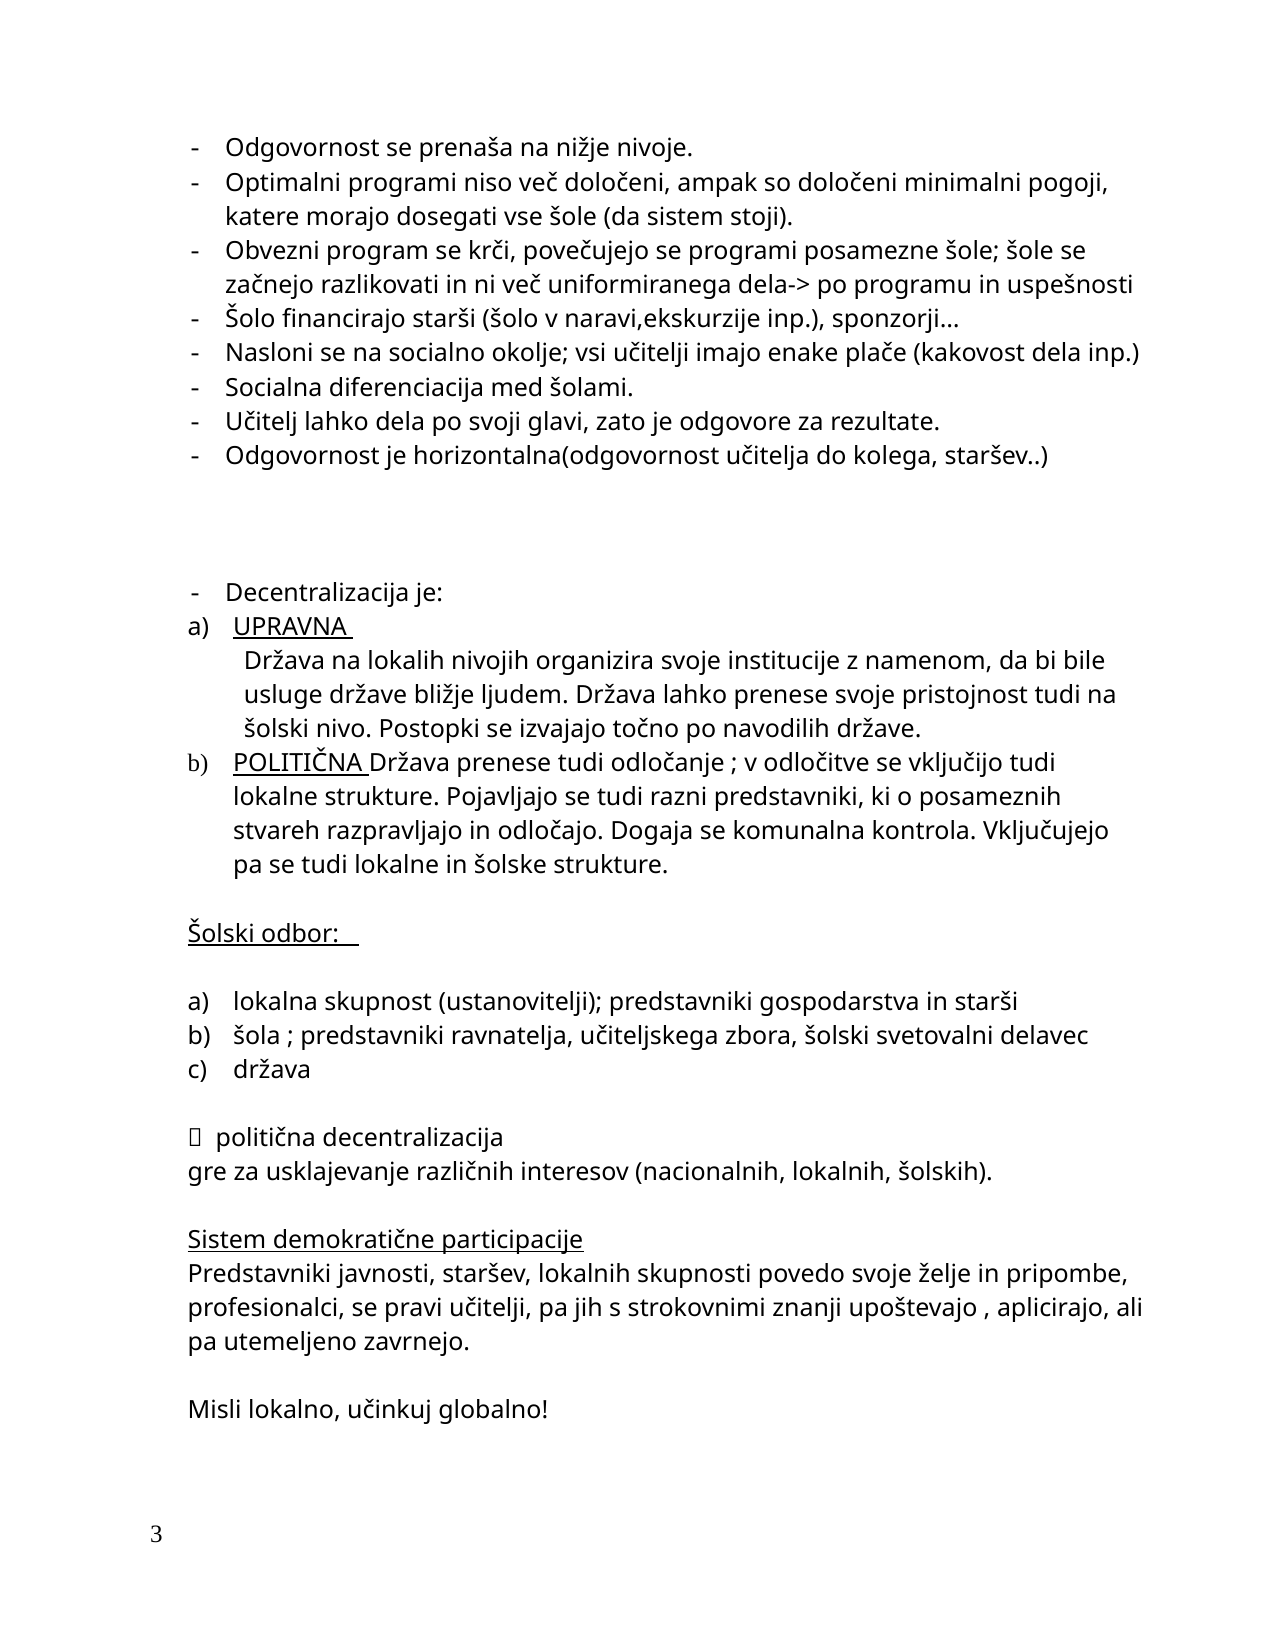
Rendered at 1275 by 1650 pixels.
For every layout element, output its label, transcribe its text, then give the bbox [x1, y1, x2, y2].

list POLITIČNA Država prenese tudi odločanje ; v odločitve se vključijo tudi lokalne strukture. Pojavljajo se tudi razni predstavniki, ki o posameznih stvareh razpravljajo in odločajo. Dogaja se komunalna kontrola. Vključujejo pa se tudi lokalne in šolske strukture. [187, 745, 1144, 881]
text Misli lokalno, učinkuj globalno! [187, 1392, 1144, 1426]
list Odgovornost je horizontalna(odgovornost učitelja do kolega, staršev..) [187, 438, 1144, 472]
text Šolski odbor: [187, 915, 1144, 949]
list Socialna diferenciacija med šolami. [187, 369, 1144, 404]
list šola ; predstavniki ravnatelja, učiteljskega zbora, šolski svetovalni delavec [187, 1017, 1144, 1051]
list Obvezni program se krči, povečujejo se programi posamezne šole; šole se začnejo razlikovati in ni več uniformiranega dela-> po programu in uspešnosti [187, 232, 1144, 301]
text gre za usklajevanje različnih interesov (nacionalnih, lokalnih, šolskih). [187, 1154, 1144, 1188]
list Učitelj lahko dela po svoji glavi, zato je odgovore za rezultate. [187, 404, 1144, 438]
list Nasloni se na socialno okolje; vsi učitelji imajo enake plače (kakovost dela inp.) [187, 335, 1144, 369]
list Odgovornost se prenaša na nižje nivoje. [187, 130, 1144, 164]
list Optimalni programi niso več določeni, ampak so določeni minimalni pogoji, katere morajo dosegati vse šole (da sistem stoji). [187, 164, 1144, 232]
list država [187, 1051, 1144, 1086]
list UPRAVNA [187, 609, 1144, 643]
text  politična decentralizacija [187, 1119, 1144, 1154]
list Decentralizacija je: [187, 574, 1144, 609]
text Predstavniki javnosti, staršev, lokalnih skupnosti povedo svoje želje in pripombe, profesionalci, se pravi učitelji, pa jih s strokovnimi znanji upoštevajo , aplicirajo, ali pa utemeljeno zavrnejo. [187, 1256, 1144, 1358]
text Sistem demokratične participacije [187, 1222, 1144, 1256]
text Država na lokalih nivojih organizira svoje institucije z namenom, da bi bile usluge države bližje ljudem. Država lahko prenese svoje pristojnost tudi na šolski nivo. Postopki se izvajajo točno po navodilih države. [244, 643, 1144, 745]
list Šolo financirajo starši (šolo v naravi,ekskurzije inp.), sponzorji… [187, 301, 1144, 335]
list lokalna skupnost (ustanovitelji); predstavniki gospodarstva in starši [187, 983, 1144, 1017]
